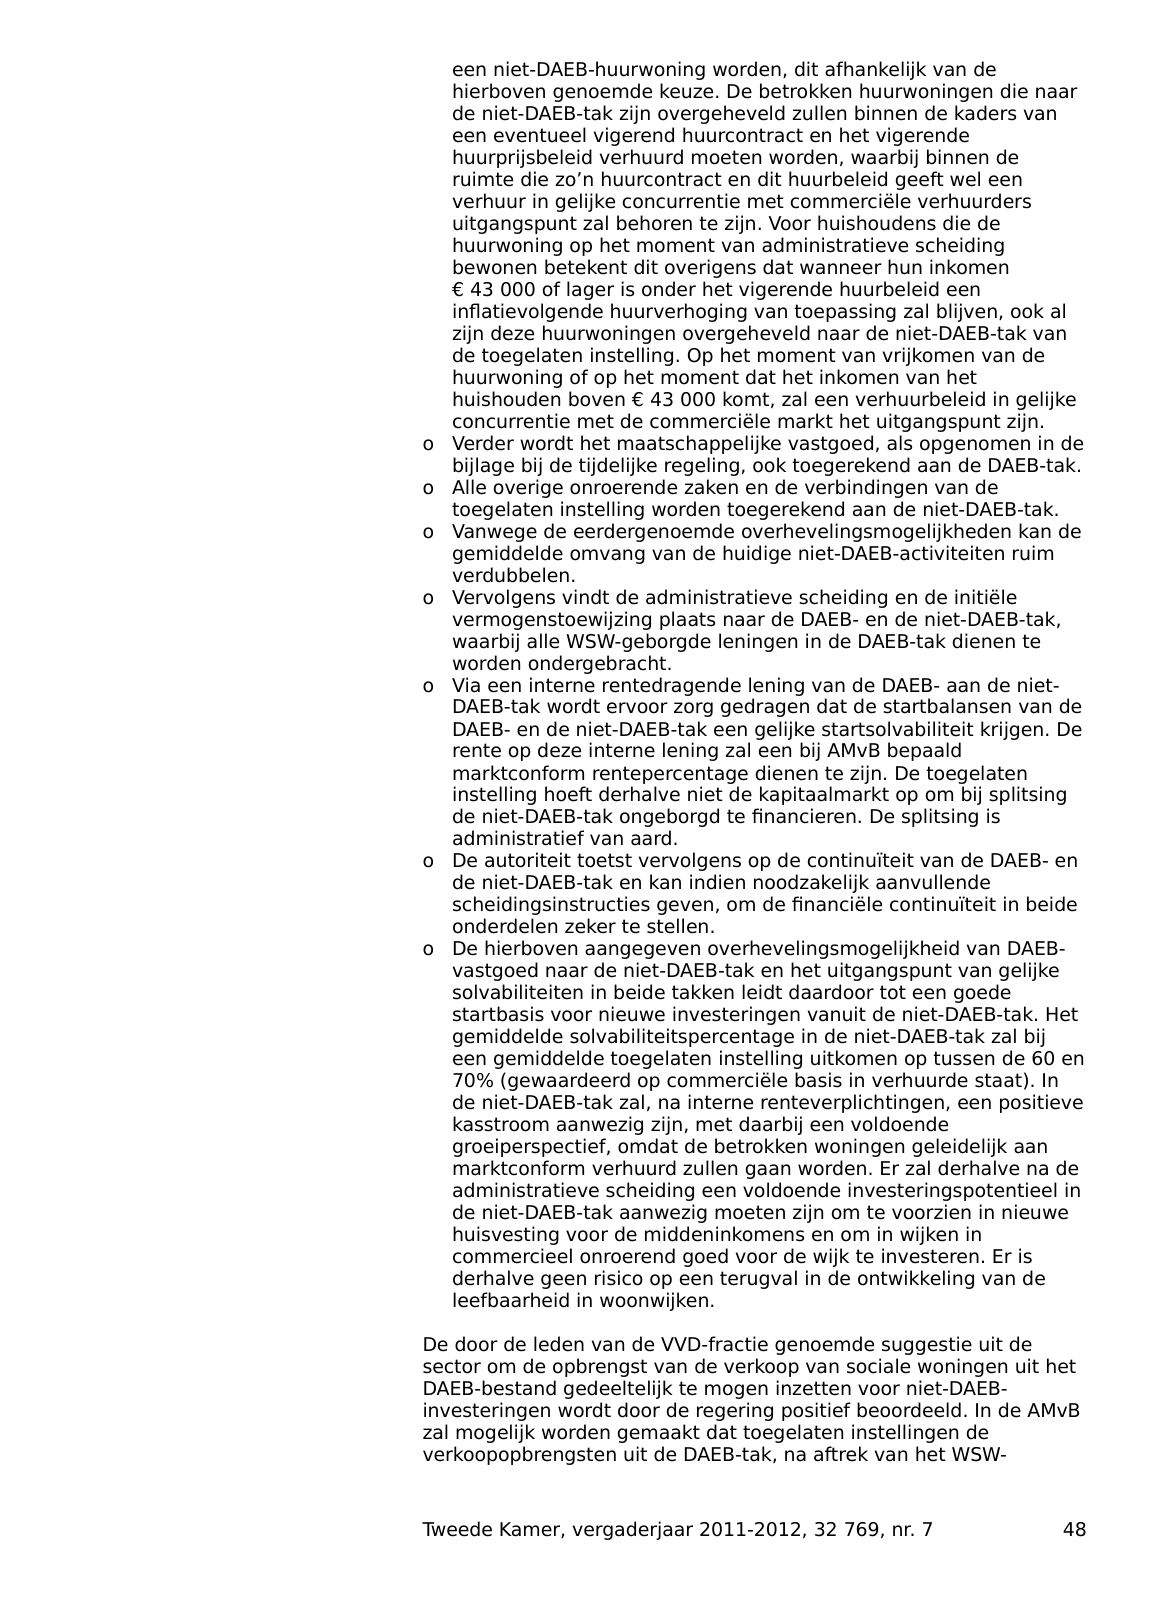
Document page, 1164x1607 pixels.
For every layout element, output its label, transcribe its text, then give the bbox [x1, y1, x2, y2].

text een niet-DAEB-huurwoning worden, dit afhankelijk van de hierboven genoemde keuze. De betrokken huurwoningen die naar de niet-DAEB-tak zijn overgeheveld zullen binnen de kaders van een eventueel vigerend huurcontract en het vigerende huurprijsbeleid verhuurd moeten worden, waarbij binnen de ruimte die zo’n huurcontract en dit huurbeleid geeft wel een verhuur in gelijke concurrentie met commerciële verhuurders uitgangspunt zal behoren te zijn. Voor huishoudens die de huurwoning op het moment van administratieve scheiding bewonen betekent dit overigens dat wanneer hun inkomen € 43 000 of lager is onder het vigerende huurbeleid een inflatievolgende huurverhoging van toepassing zal blijven, ook al zijn deze huurwoningen overgeheveld naar de niet-DAEB-tak van de toegelaten instelling. Op het moment van vrijkomen van de huurwoning of op het moment dat het inkomen van het huishouden boven € 43 000 komt, zal een verhuurbeleid in gelijke concurrentie met de commerciële markt het uitgangspunt zijn. [422, 59, 1087, 433]
text o Vanwege de eerdergenoemde overhevelingsmogelijkheden kan de gemiddelde omvang van de huidige niet-DAEB-activiteiten ruim verdubbelen. [422, 521, 1087, 587]
text o Via een interne rentedragende lening van de DAEB- aan de niet-DAEB-tak wordt ervoor zorg gedragen dat de startbalansen van de DAEB- en de niet-DAEB-tak een gelijke startsolvabiliteit krijgen. De rente op deze interne lening zal een bij AMvB bepaald marktconform rentepercentage dienen te zijn. De toegelaten instelling hoeft derhalve niet de kapitaalmarkt op om bij splitsing de niet-DAEB-tak ongeborgd te financieren. De splitsing is administratief van aard. [422, 674, 1087, 850]
text De door de leden van de VVD-fractie genoemde suggestie uit de sector om de opbrengst van de verkoop van sociale woningen uit het DAEB-bestand gedeeltelijk te mogen inzetten voor niet-DAEB-investeringen wordt door de regering positief beoordeeld. In de AMvB zal mogelijk worden gemaakt dat toegelaten instellingen de verkoopopbrengsten uit de DAEB-tak, na aftrek van het WSW- [422, 1334, 1087, 1466]
text o Vervolgens vindt de administratieve scheiding en de initiële vermogenstoewijzing plaats naar de DAEB- en de niet-DAEB-tak, waarbij alle WSW-geborgde leningen in de DAEB-tak dienen te worden ondergebracht. [422, 587, 1087, 674]
text o Alle overige onroerende zaken en de verbindingen van de toegelaten instelling worden toegerekend aan de niet-DAEB-tak. [422, 477, 1087, 521]
text o De hierboven aangegeven overhevelingsmogelijkheid van DAEB-vastgoed naar de niet-DAEB-tak en het uitgangspunt van gelijke solvabiliteiten in beide takken leidt daardoor tot een goede startbasis voor nieuwe investeringen vanuit de niet-DAEB-tak. Het gemiddelde solvabiliteitspercentage in de niet-DAEB-tak zal bij een gemiddelde toegelaten instelling uitkomen op tussen de 60 en 70% (gewaardeerd op commerciële basis in verhuurde staat). In de niet-DAEB-tak zal, na interne renteverplichtingen, een positieve kasstroom aanwezig zijn, met daarbij een voldoende groeiperspectief, omdat de betrokken woningen geleidelijk aan marktconform verhuurd zullen gaan worden. Er zal derhalve na de administratieve scheiding een voldoende investeringspotentieel in de niet-DAEB-tak aanwezig moeten zijn om te voorzien in nieuwe huisvesting voor de middeninkomens en om in wijken in commercieel onroerend goed voor de wijk te investeren. Er is derhalve geen risico op een terugval in de ontwikkeling van de leefbaarheid in woonwijken. [422, 938, 1087, 1312]
text o Verder wordt het maatschappelijke vastgoed, als opgenomen in de bijlage bij de tijdelijke regeling, ook toegerekend aan de DAEB-tak. [422, 433, 1087, 477]
text o De autoriteit toetst vervolgens op de continuïteit van de DAEB- en de niet-DAEB-tak en kan indien noodzakelijk aanvullende scheidingsinstructies geven, om de financiële continuïteit in beide onderdelen zeker te stellen. [422, 850, 1087, 938]
